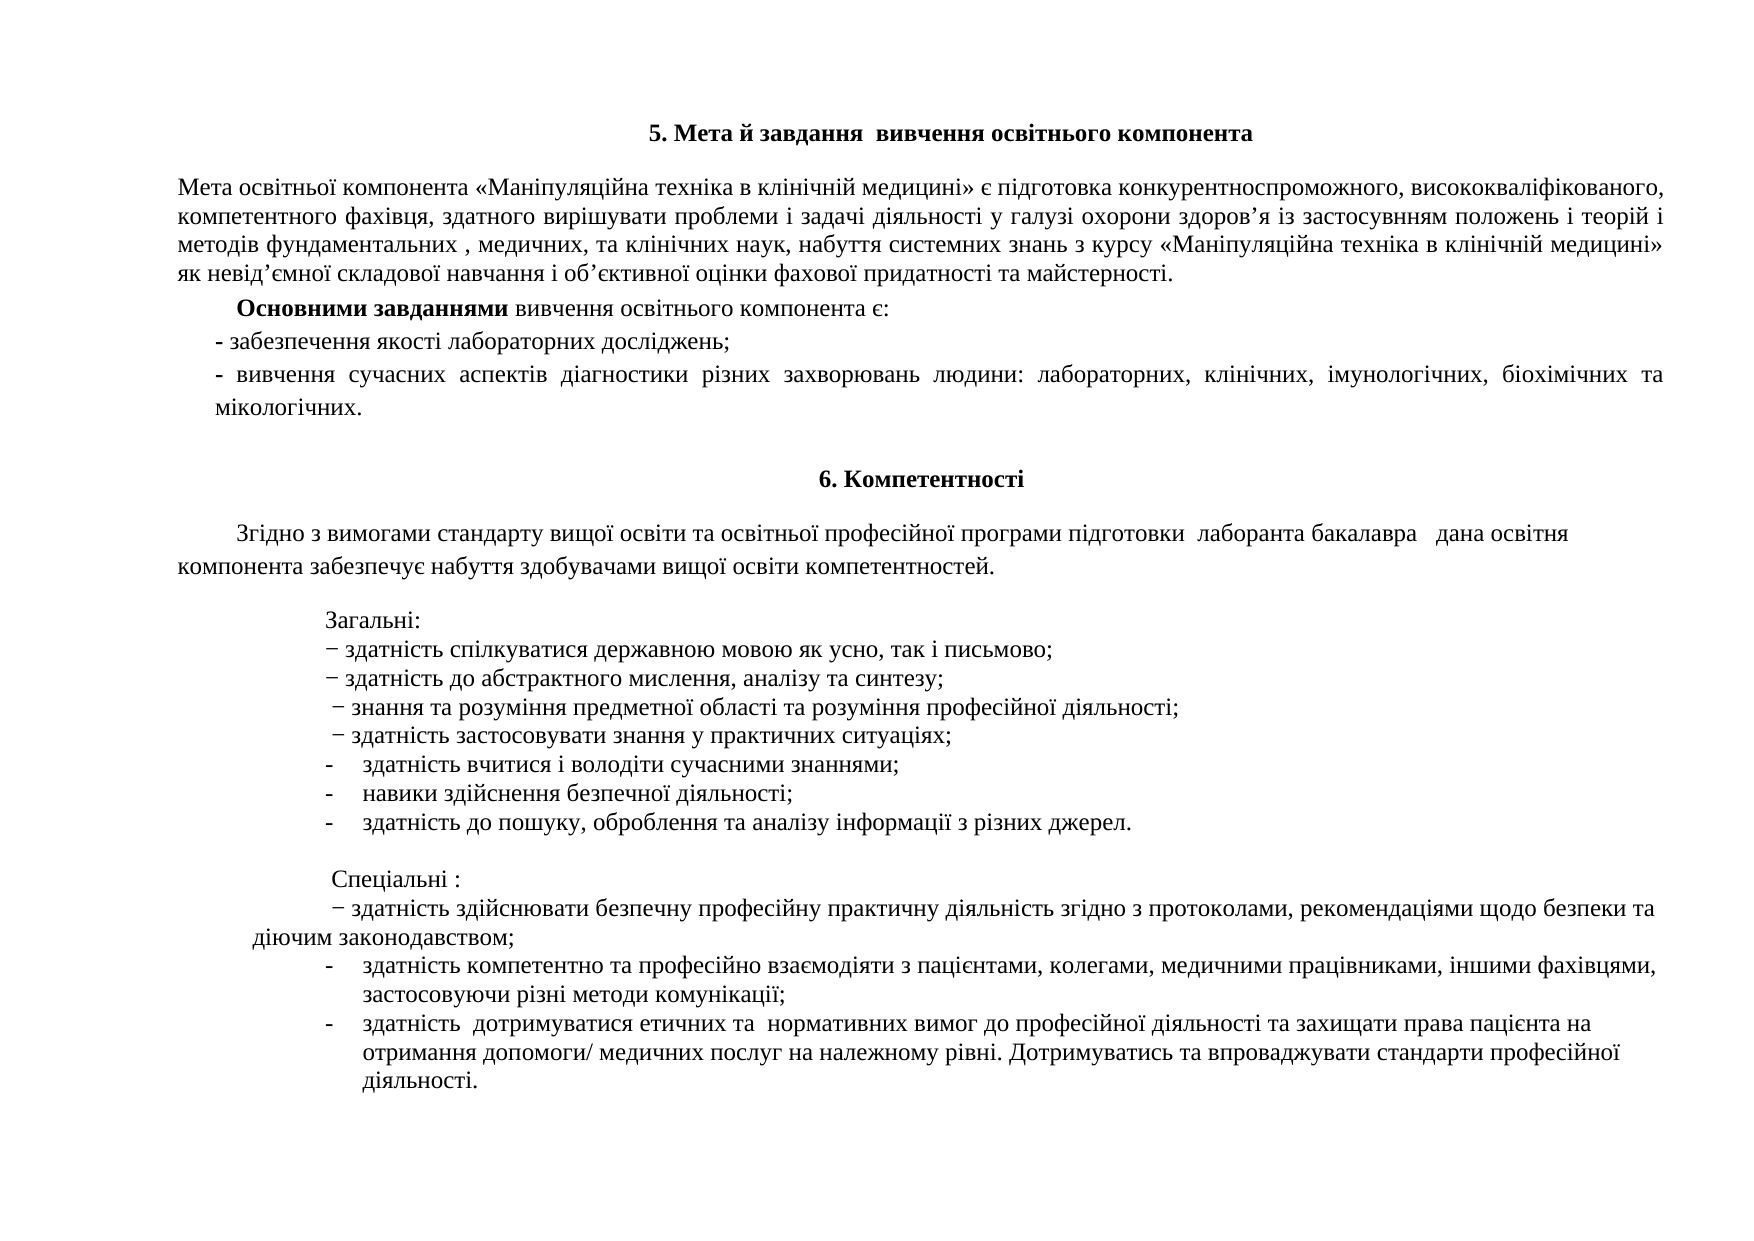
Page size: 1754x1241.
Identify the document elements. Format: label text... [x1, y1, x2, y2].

list − здатність до абстрактного мислення, аналізу та синтезу; [252, 663, 1665, 692]
list здатність компетентно та професійно взаємодіяти з пацієнтами, колегами, медичними працівниками, іншими фахівцями, застосовуючи різні методи комунікації; [325, 950, 1665, 1008]
list − здатність застосовувати знання у практичних ситуаціях; [252, 720, 1665, 749]
text - вивчення сучасних аспектів діагностики різних захворювань людини: лабораторних, клінічних, імунологічних, біохімічних та мікологічних. [215, 359, 1665, 421]
list Спеціальні : [252, 864, 1665, 893]
text Основними завданнями вивчення освітнього компонента є: [177, 293, 1665, 322]
list здатність до пошуку, оброблення та аналізу інформації з різних джерел. [325, 807, 1665, 835]
list Загальні: [252, 605, 1665, 634]
list − знання та розуміння предметної області та розуміння професійної діяльності; [252, 692, 1665, 720]
list Мета освітньої компонента «Маніпуляційна техніка в клінічній медицині» є підготовка конкурентноспроможного, висококваліфікованого, компетентного фахівця, здатного вирішувати проблеми і задачі діяльності у галузі охорони здоров’я із застосувнням положень і теорій і методів фундаментальних , медичних, та клінічних наук, набуття системних знань з курсу «Маніпуляційна техніка в клінічній медицині» як невід’ємної складової навчання і об’єктивної оцінки фахової придатності та майстерності. [177, 172, 1665, 287]
list − здатність здійснювати безпечну професійну практичну діяльність згідно з протоколами, рекомендаціями щодо безпеки та діючим законодавством; [252, 893, 1665, 950]
text - забезпечення якості лабораторних досліджень; [215, 326, 1665, 355]
list − здатність спілкуватися державною мовою як усно, так і письмово; [252, 634, 1665, 663]
list здатність дотримуватися етичних та нормативних вимог до професійної діяльності та захищати права пацієнта на отримання допомоги/ медичних послуг на належному рівні. Дотримуватись та впроваджувати стандарти професійної діяльності. [325, 1008, 1665, 1094]
list навики здійснення безпечної діяльності; [325, 778, 1665, 807]
text 5. Мета й завдання вивчення освітнього компонента [177, 118, 1665, 147]
text Згідно з вимогами стандарту вищої освіти та освітньої професійної програми підготовки лаборанта бакалавра дана освітня компонента забезпечує набуття здобувачами вищої освіти компетентностей. [177, 518, 1665, 580]
list здатність вчитися і володіти сучасними знаннями; [325, 749, 1665, 778]
text 6. Компетентності [177, 464, 1665, 493]
